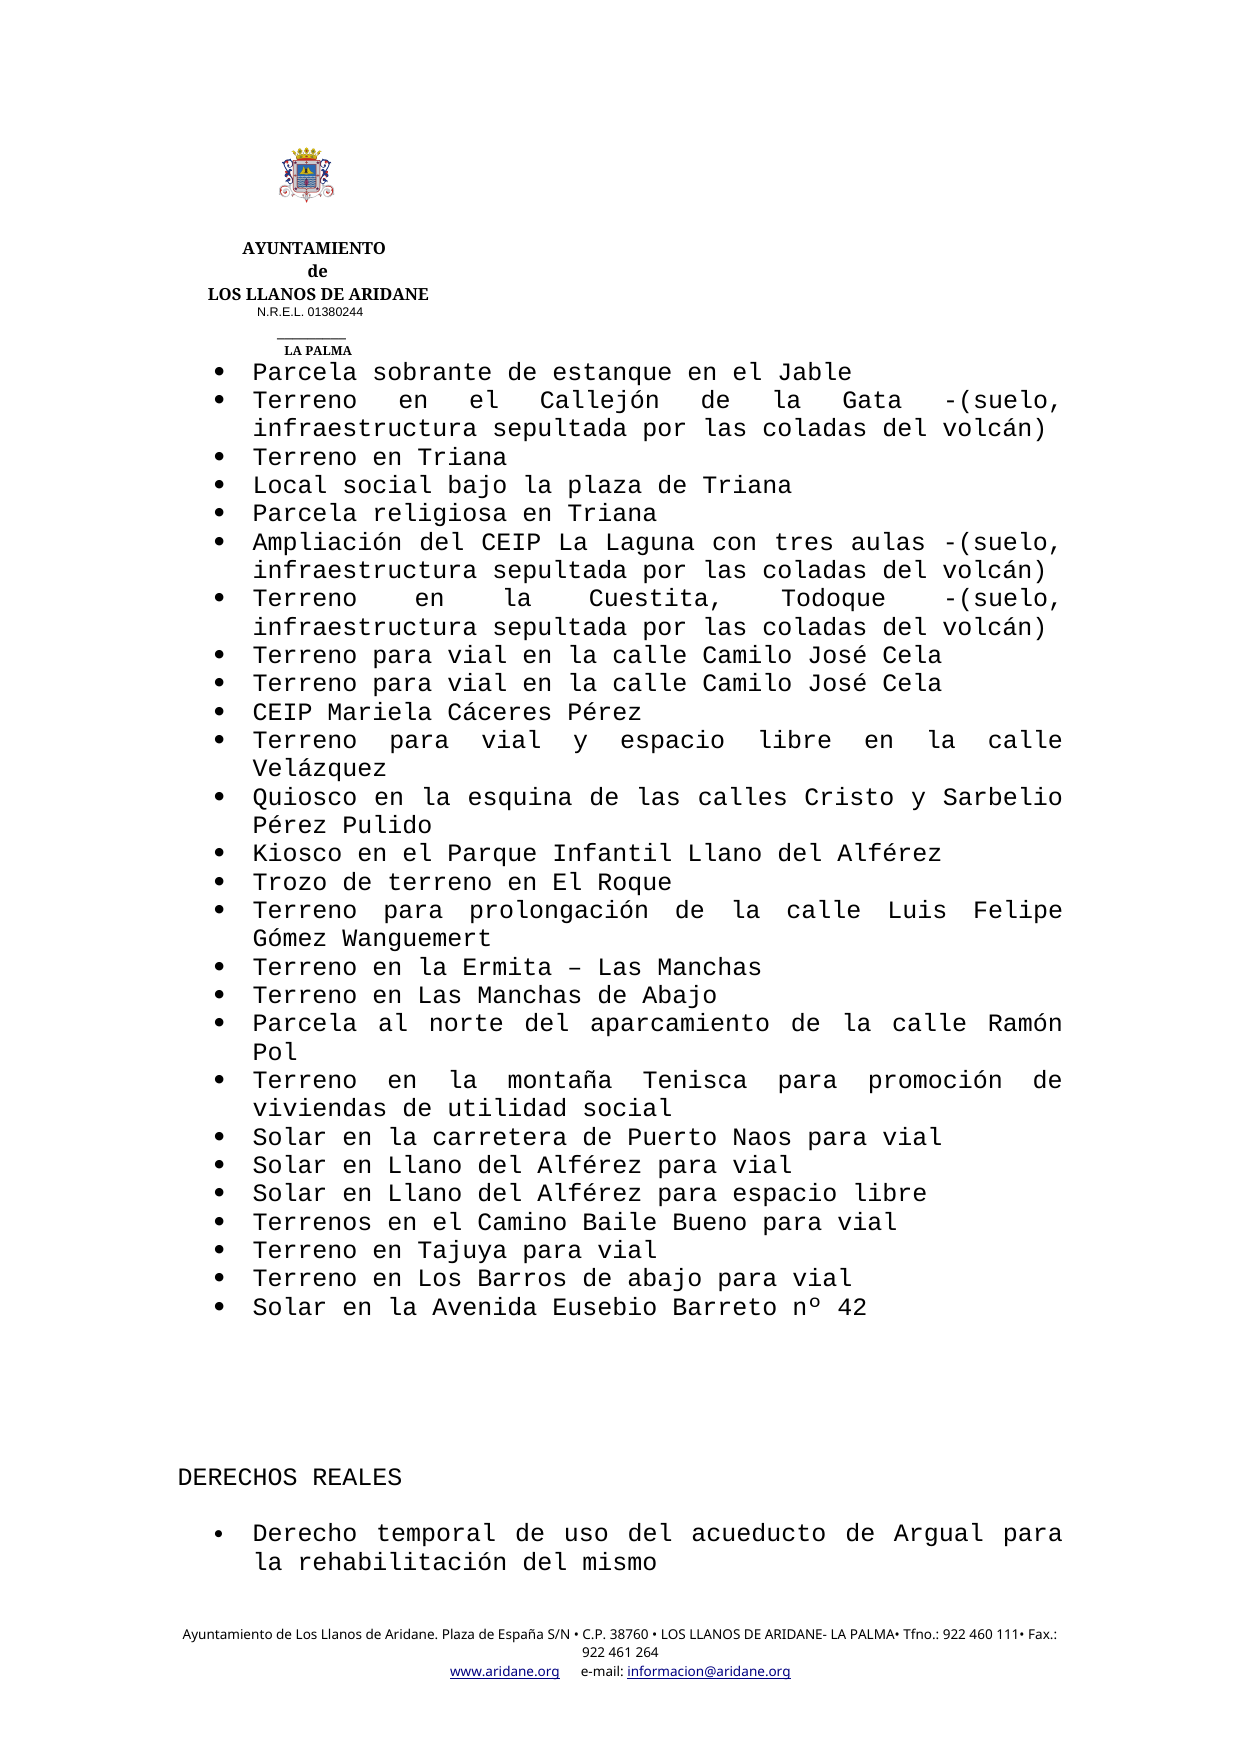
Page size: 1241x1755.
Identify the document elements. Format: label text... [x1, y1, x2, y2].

text DERECHOS REALES [177, 1464, 1063, 1492]
list Parcela al norte del aparcamiento de la calle Ramón Pol [215, 1011, 1063, 1067]
list Solar en Llano del Alférez para vial [215, 1152, 1063, 1181]
list Parcela religiosa en Triana [215, 501, 1063, 529]
list Terreno en Triana [215, 444, 1063, 472]
list Derecho temporal de uso del acueducto de Argual para la rehabilitación del mismo [215, 1521, 1063, 1577]
list Quiosco en la esquina de las calles Cristo y Sarbelio Pérez Pulido [215, 784, 1063, 841]
list Solar en Llano del Alférez para espacio libre [215, 1181, 1063, 1209]
list Terreno en la Ermita – Las Manchas [215, 954, 1063, 982]
list Ampliación del CEIP La Laguna con tres aulas -(suelo, infraestructura sepultada por las coladas del volcán) [215, 529, 1063, 586]
list Local social bajo la plaza de Triana [215, 472, 1063, 501]
list Terreno en Tajuya para vial [215, 1237, 1063, 1266]
list Terreno en Los Barros de abajo para vial [215, 1266, 1063, 1294]
list Terreno en el Callejón de la Gata -(suelo, infraestructura sepultada por las coladas del volcán) [215, 387, 1063, 444]
list Terreno para vial en la calle Camilo José Cela [215, 671, 1063, 699]
list Terreno en la montaña Tenisca para promoción de viviendas de utilidad social [215, 1067, 1063, 1124]
list Terreno en Las Manchas de Abajo [215, 982, 1063, 1011]
list Terreno en la Cuestita, Todoque -(suelo, infraestructura sepultada por las coladas del volcán) [215, 586, 1063, 642]
list Kiosco en el Parque Infantil Llano del Alférez [215, 841, 1063, 869]
list CEIP Mariela Cáceres Pérez [215, 699, 1063, 727]
list Terrenos en el Camino Baile Bueno para vial [215, 1209, 1063, 1237]
list Trozo de terreno en El Roque [215, 869, 1063, 897]
list Solar en la carretera de Puerto Naos para vial [215, 1124, 1063, 1152]
list Terreno para vial y espacio libre en la calle Velázquez [215, 727, 1063, 784]
list Solar en la Avenida Eusebio Barreto nº 42 [215, 1294, 1063, 1322]
list Terreno para vial en la calle Camilo José Cela [215, 642, 1063, 671]
list Parcela sobrante de estanque en el Jable [215, 359, 1063, 387]
list Terreno para prolongación de la calle Luis Felipe Gómez Wanguemert [215, 897, 1063, 954]
